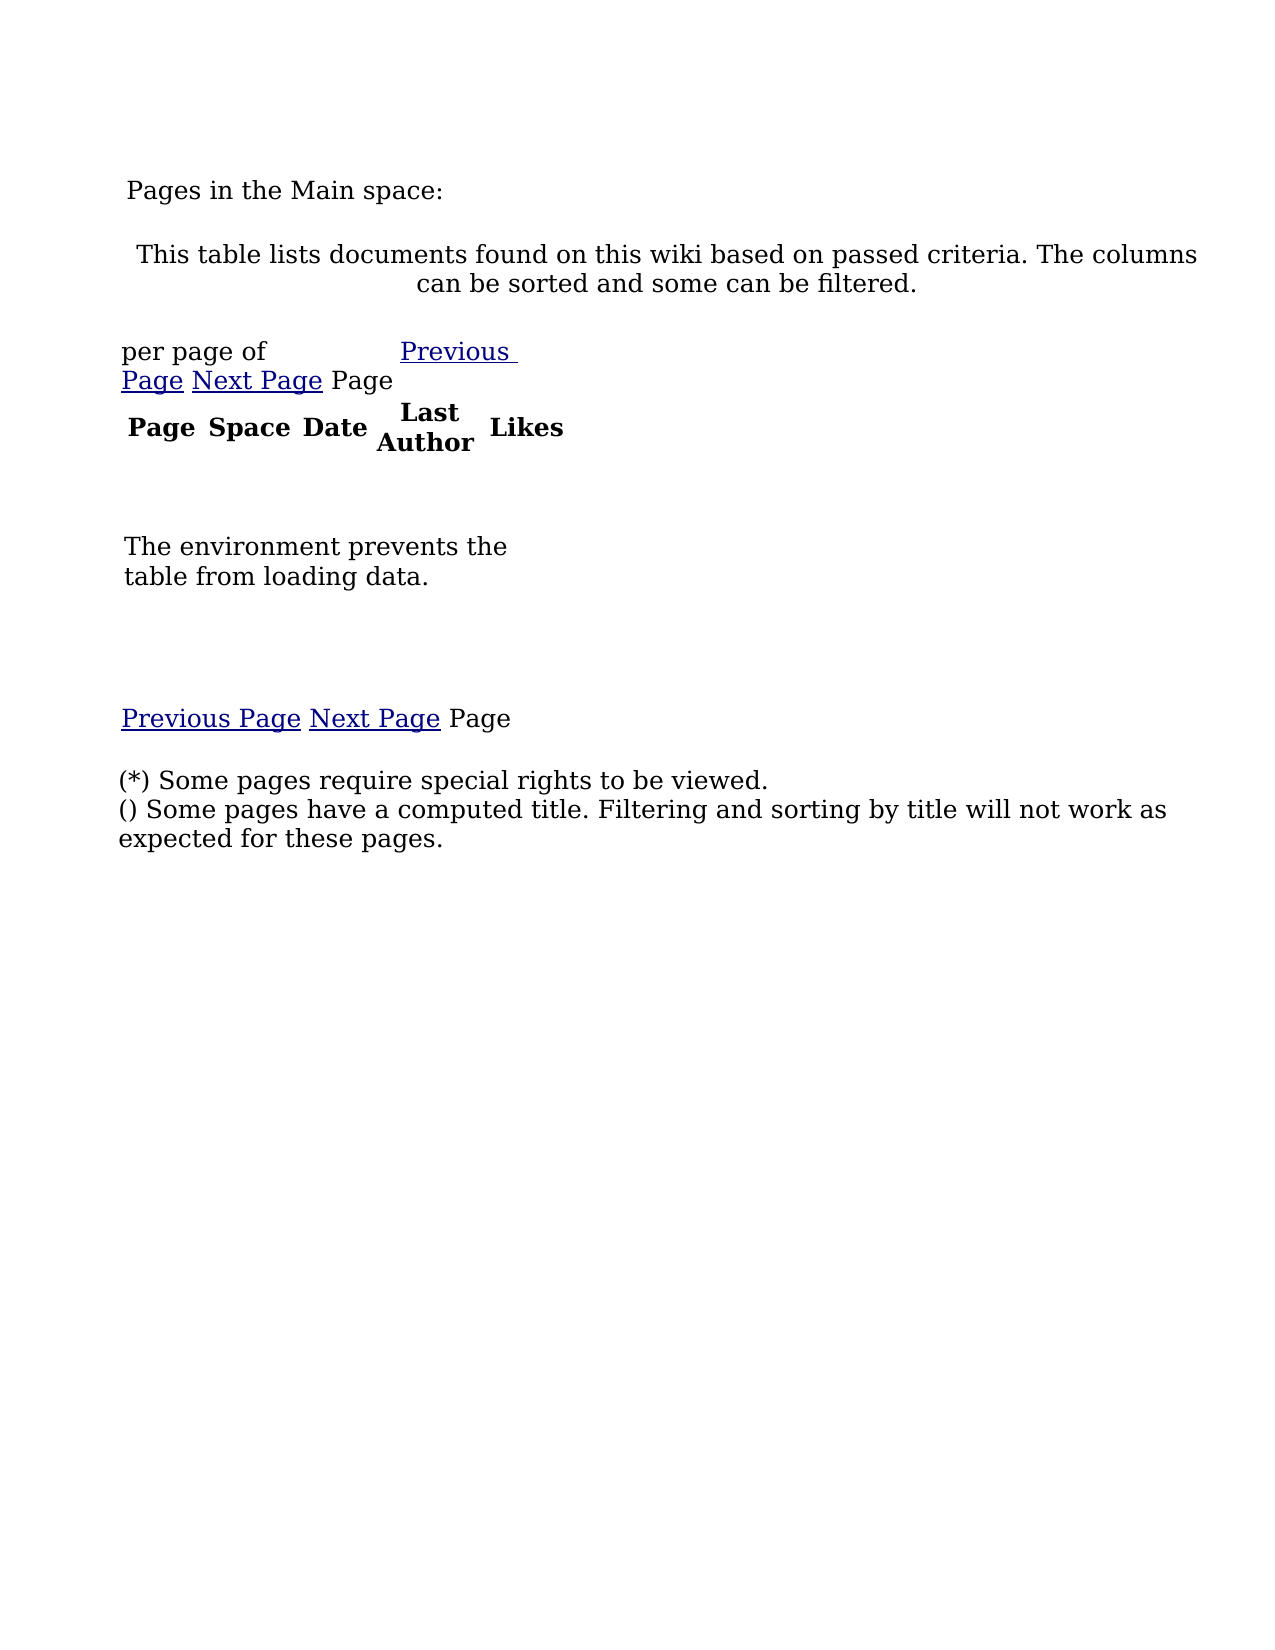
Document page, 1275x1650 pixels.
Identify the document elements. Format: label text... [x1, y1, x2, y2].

table_header Last Author [373, 395, 486, 489]
table_cell [486, 489, 576, 529]
table_cell [118, 661, 579, 701]
table_header Date [297, 395, 373, 489]
table_header Page [121, 395, 202, 489]
text Pages in the Main space: [118, 176, 1216, 206]
table_cell [121, 594, 576, 658]
table_cell [373, 489, 486, 529]
table_header Space [202, 395, 297, 489]
table_cell Previous Page Next Page Page [118, 701, 579, 766]
table_header Likes [486, 395, 576, 489]
table_cell [202, 489, 297, 529]
text () Some pages have a computed title. Filtering and sorting by title will not work as expected for these pages. [118, 795, 1216, 853]
table_cell The environment prevents the table from loading data. [121, 530, 576, 594]
table_header per page of Previous Page Next Page Page [118, 298, 579, 661]
text This table lists documents found on this wiki based on passed criteria. The columns can be sorted and some can be filtered. [118, 240, 1216, 298]
table_cell [297, 489, 373, 529]
text (*) Some pages require special rights to be viewed. [118, 766, 1216, 795]
table_cell [121, 489, 202, 529]
